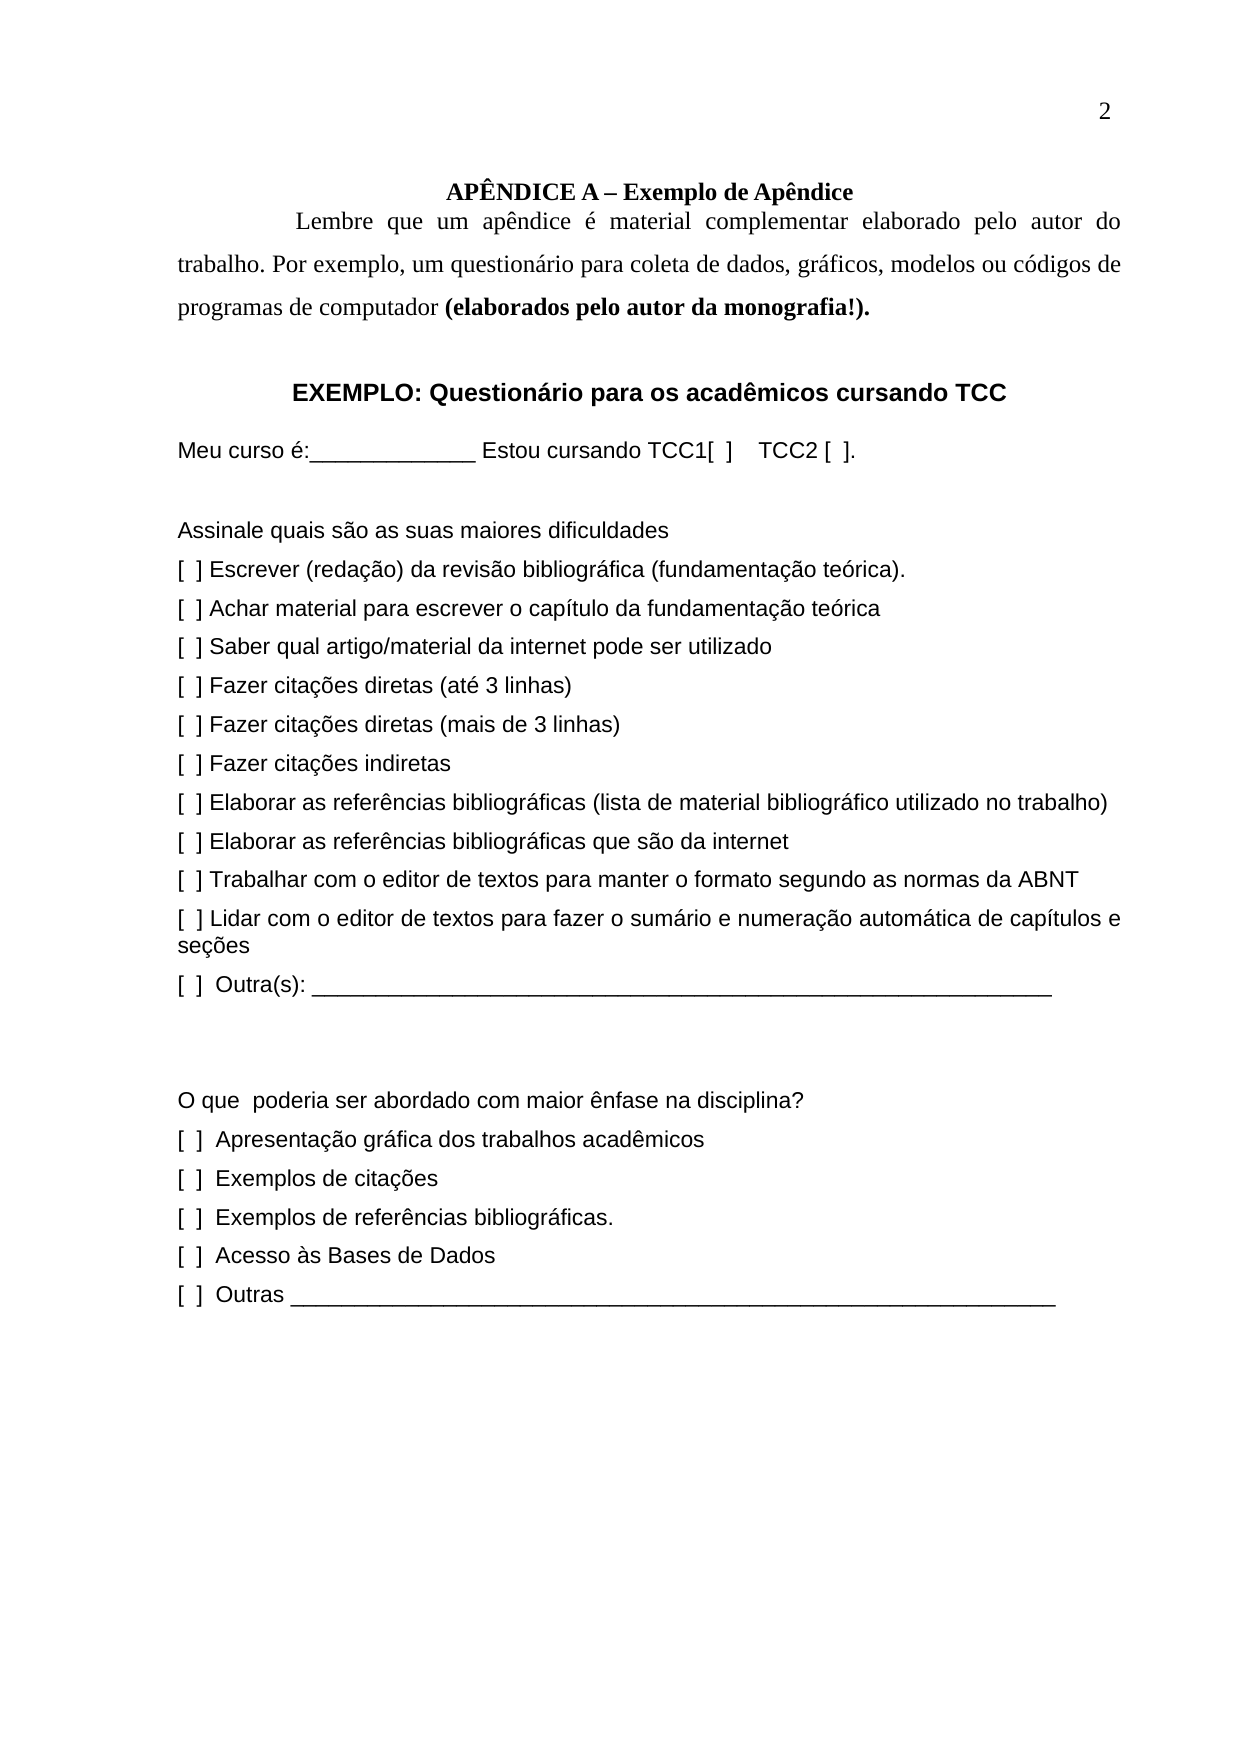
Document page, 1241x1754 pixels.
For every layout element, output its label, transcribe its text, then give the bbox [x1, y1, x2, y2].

text [ ] Acesso às Bases de Dados [177, 1242, 1122, 1269]
text [ ] Lidar com o editor de textos para fazer o sumário e numeração automática de capítulos e seções [177, 905, 1122, 958]
text [ ] Outras ____________________________________________________________ [177, 1281, 1122, 1308]
text [ ] Outra(s): __________________________________________________________ [177, 971, 1122, 997]
text [ ] Escrever (redação) da revisão bibliográfica (fundamentação teórica). [177, 556, 1122, 582]
text [ ] Fazer citações diretas (até 3 linhas) [177, 672, 1122, 698]
text Meu curso é:_____________ Estou cursando TCC1[ ] TCC2 [ ]. [177, 437, 1122, 463]
text [ ] Fazer citações diretas (mais de 3 linhas) [177, 711, 1122, 737]
text [ ] Exemplos de citações [177, 1165, 1122, 1191]
text [ ] Elaborar as referências bibliográficas (lista de material bibliográfico utilizado no trabalho) [177, 789, 1122, 815]
text Lembre que um apêndice é material complementar elaborado pelo autor do trabalho. Por exemplo, um questionário para coleta de dados, gráficos, modelos ou códigos de programas de computador (elaborados pelo autor da monografia!). [177, 206, 1122, 321]
text [ ] Elaborar as referências bibliográficas que são da internet [177, 828, 1122, 854]
text O que poderia ser abordado com maior ênfase na disciplina? [177, 1087, 1122, 1113]
text EXEMPLO: Questionário para os acadêmicos cursando TCC [177, 378, 1122, 407]
text [ ] Exemplos de referências bibliográficas. [177, 1204, 1122, 1230]
text [ ] Trabalhar com o editor de textos para manter o formato segundo as normas da ABNT [177, 866, 1122, 893]
text APÊNDICE A – Exemplo de Apêndice [177, 177, 1122, 206]
text Assinale quais são as suas maiores dificuldades [177, 517, 1122, 543]
text [ ] Saber qual artigo/material da internet pode ser utilizado [177, 633, 1122, 660]
text [ ] Achar material para escrever o capítulo da fundamentação teórica [177, 594, 1122, 621]
text [ ] Apresentação gráfica dos trabalhos acadêmicos [177, 1126, 1122, 1152]
text [ ] Fazer citações indiretas [177, 750, 1122, 776]
